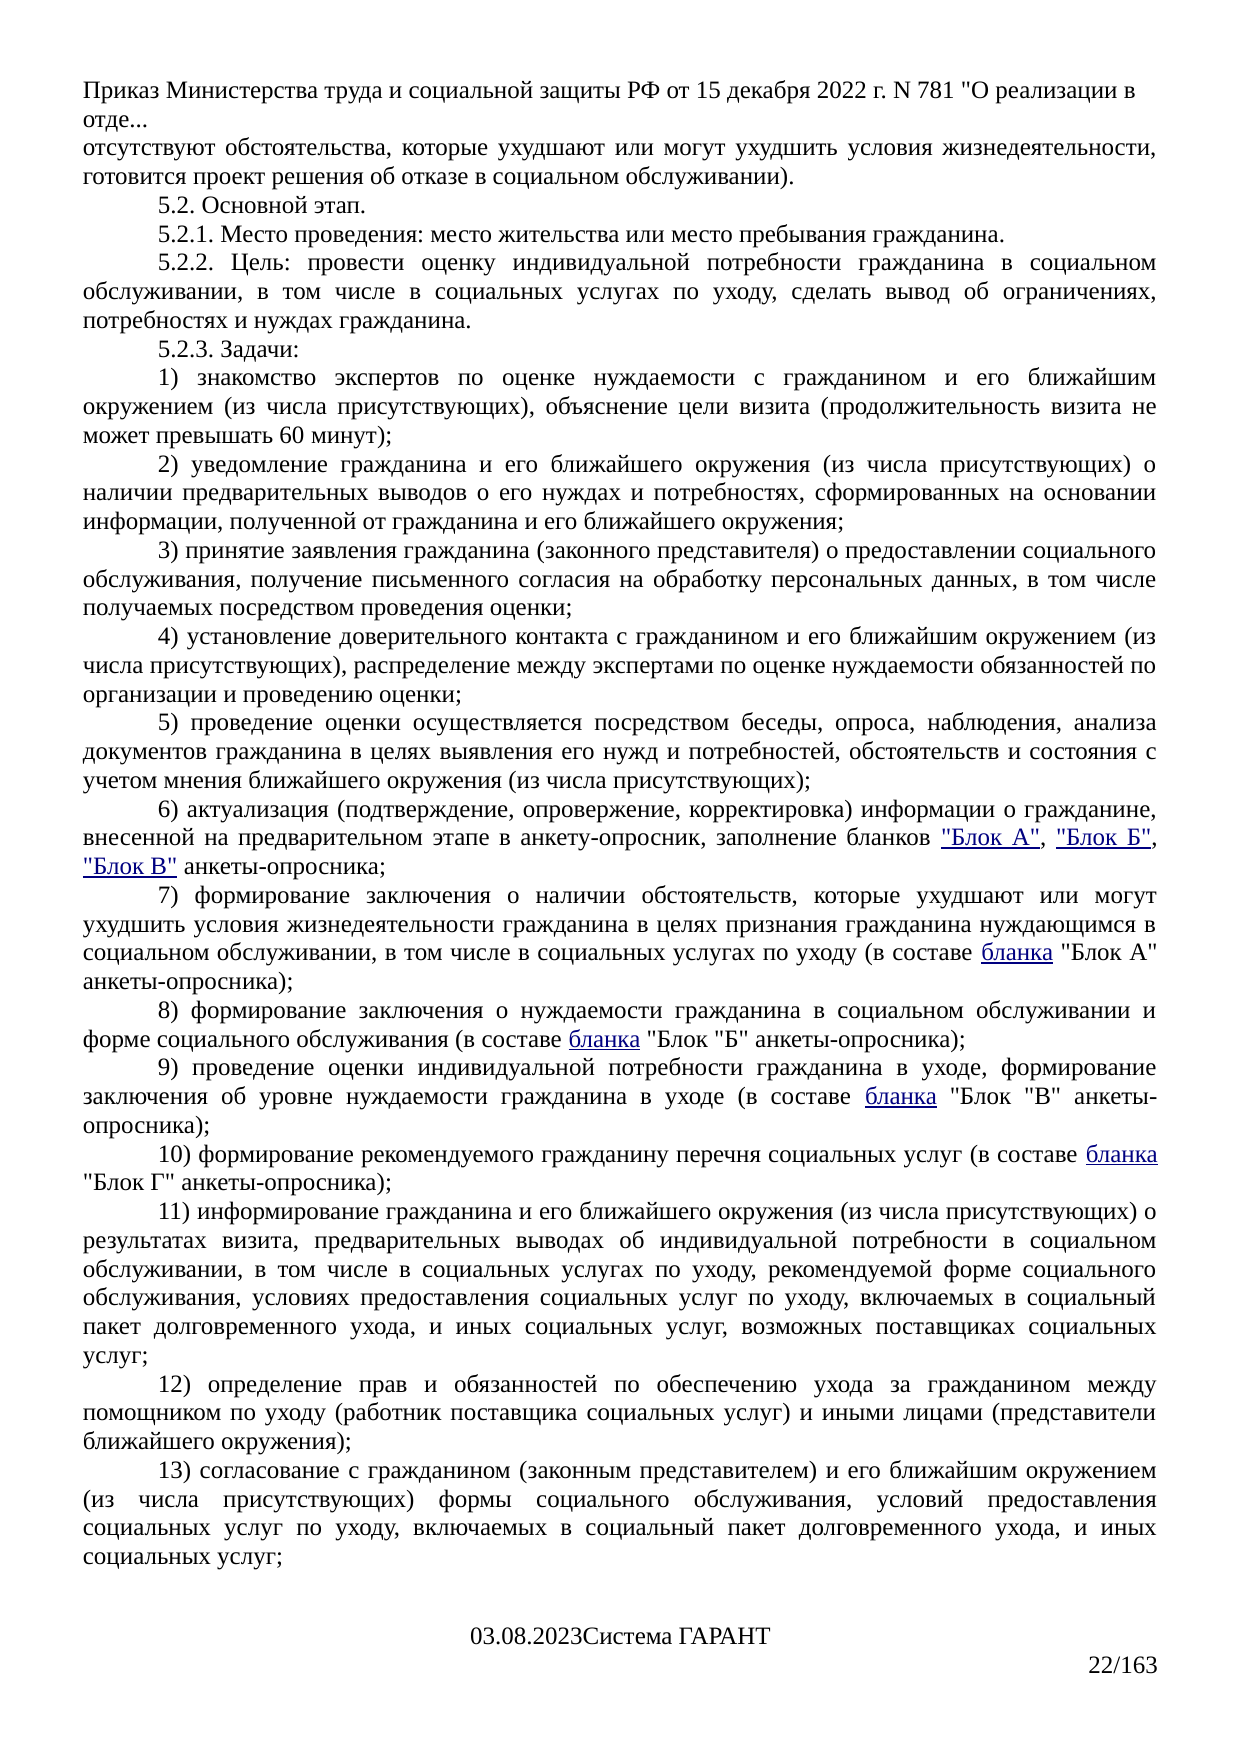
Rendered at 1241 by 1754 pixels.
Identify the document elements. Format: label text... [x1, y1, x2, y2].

text 11) информирование гражданина и его ближайшего окружения (из числа присутствующих) о результатах визита, предварительных выводах об индивидуальной потребности в социальном обслуживании, в том числе в социальных услугах по уходу, рекомендуемой форме социального обслуживания, условиях предоставления социальных услуг по уходу, включаемых в социальный пакет долговременного ухода, и иных социальных услуг, возможных поставщиках социальных услуг; [83, 1196, 1157, 1369]
text 13) согласование с гражданином (законным представителем) и его ближайшим окружением (из числа присутствующих) формы социального обслуживания, условий предоставления социальных услуг по уходу, включаемых в социальный пакет долговременного ухода, и иных социальных услуг; [83, 1455, 1157, 1570]
text 7) формирование заключения о наличии обстоятельств, которые ухудшают или могут ухудшить условия жизнедеятельности гражданина в целях признания гражданина нуждающимся в социальном обслуживании, в том числе в социальных услугах по уходу (в составе бланка "Блок А" анкеты-опросника); [83, 880, 1157, 995]
text 1) знакомство экспертов по оценке нуждаемости с гражданином и его ближайшим окружением (из числа присутствующих), объяснение цели визита (продолжительность визита не может превышать 60 минут); [83, 362, 1157, 449]
text 5.2.1. Место проведения: место жительства или место пребывания гражданина. [83, 219, 1157, 247]
text 8) формирование заключения о нуждаемости гражданина в социальном обслуживании и форме социального обслуживания (в составе бланка "Блок "Б" анкеты-опросника); [83, 995, 1157, 1052]
text 5.2. Основной этап. [83, 190, 1157, 219]
text 4) установление доверительного контакта с гражданином и его ближайшим окружением (из числа присутствующих), распределение между экспертами по оценке нуждаемости обязанностей по организации и проведению оценки; [83, 621, 1157, 707]
text 2) уведомление гражданина и его ближайшего окружения (из числа присутствующих) о наличии предварительных выводов о его нуждах и потребностях, сформированных на основании информации, полученной от гражданина и его ближайшего окружения; [83, 449, 1157, 535]
text 9) проведение оценки индивидуальной потребности гражданина в уходе, формирование заключения об уровне нуждаемости гражданина в уходе (в составе бланка "Блок "В" анкеты-опросника); [83, 1052, 1157, 1139]
text 6) актуализация (подтверждение, опровержение, корректировка) информации о гражданине, внесенной на предварительном этапе в анкету-опросник, заполнение бланков "Блок А", "Блок Б", "Блок В" анкеты-опросника; [83, 794, 1157, 880]
text отсутствуют обстоятельства, которые ухудшают или могут ухудшить условия жизнедеятельности, готовится проект решения об отказе в социальном обслуживании). [83, 132, 1157, 190]
text 12) определение прав и обязанностей по обеспечению ухода за гражданином между помощником по уходу (работник поставщика социальных услуг) и иными лицами (представители ближайшего окружения); [83, 1369, 1157, 1455]
text 3) принятие заявления гражданина (законного представителя) о предоставлении социального обслуживания, получение письменного согласия на обработку персональных данных, в том числе получаемых посредством проведения оценки; [83, 535, 1157, 621]
text 5) проведение оценки осуществляется посредством беседы, опроса, наблюдения, анализа документов гражданина в целях выявления его нужд и потребностей, обстоятельств и состояния с учетом мнения ближайшего окружения (из числа присутствующих); [83, 707, 1157, 794]
text 10) формирование рекомендуемого гражданину перечня социальных услуг (в составе бланка "Блок Г" анкеты-опросника); [83, 1139, 1157, 1196]
text 5.2.2. Цель: провести оценку индивидуальной потребности гражданина в социальном обслуживании, в том числе в социальных услугах по уходу, сделать вывод об ограничениях, потребностях и нуждах гражданина. [83, 247, 1157, 334]
text 5.2.3. Задачи: [83, 334, 1157, 362]
